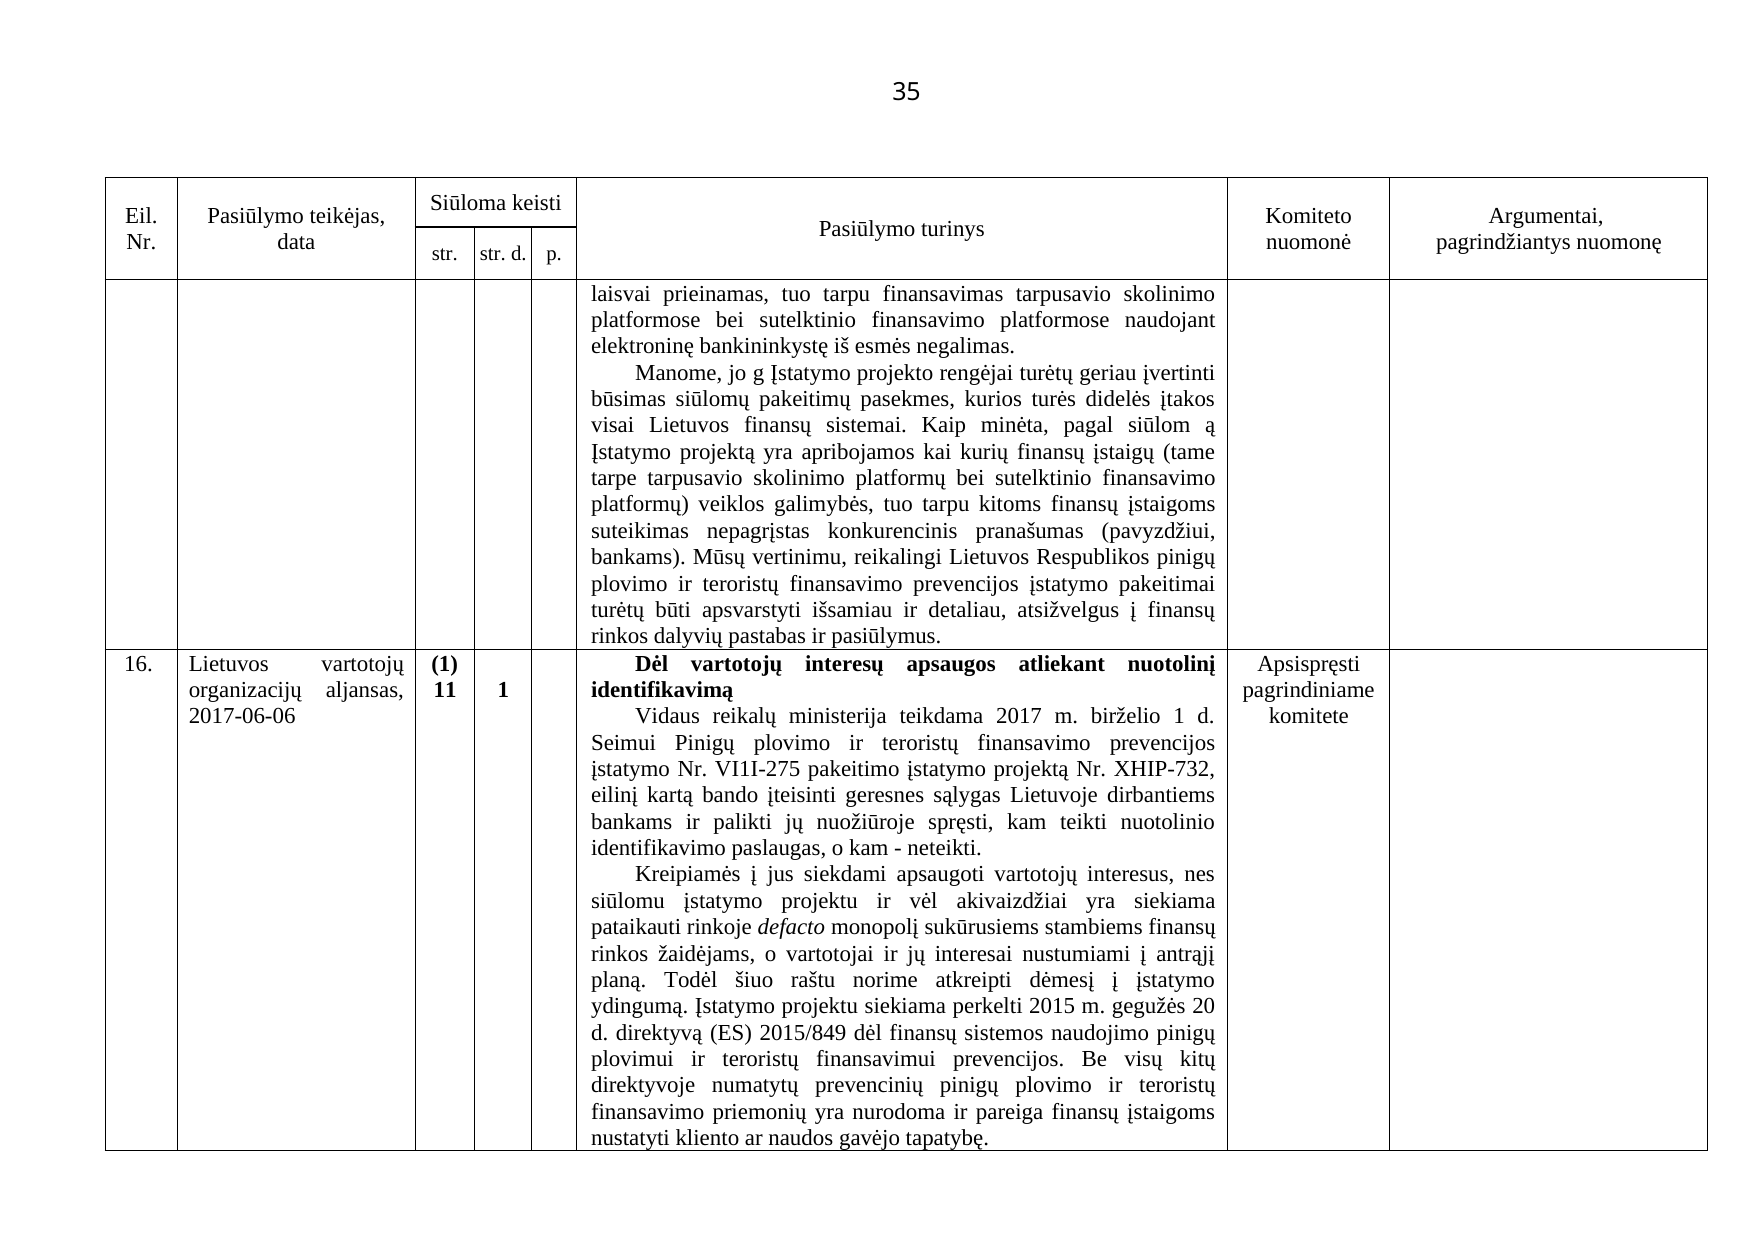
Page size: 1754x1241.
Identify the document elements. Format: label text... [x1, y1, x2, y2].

table_cell str. [416, 228, 474, 279]
table_cell Apsispręsti pagrindiniame komitete [1228, 650, 1389, 1150]
table_cell [532, 280, 576, 649]
table_cell 16. [106, 650, 177, 1150]
table_header Siūloma keisti [416, 178, 576, 226]
table_cell str. d. [475, 228, 531, 279]
table_header Pasiūlymo teikėjas, data [178, 178, 415, 279]
table_cell (1) 11 [416, 650, 474, 1150]
table_cell Lietuvos vartotojų organizacijų aljansas, 2017-06-06 [178, 650, 415, 1150]
table_cell [106, 280, 177, 649]
table_cell 1 [475, 650, 531, 1150]
table_header Pasiūlymo turinys [577, 178, 1227, 279]
table_cell [1390, 650, 1707, 1150]
table_cell laisvai prieinamas, tuo tarpu finansavimas tarpusavio skolinimo platformose bei sutelktinio finansavimo platformose naudojant elektroninę bankininkystę iš esmės negalimas. Manome, jo g Įstatymo projekto rengėjai turėtų geriau įvertinti būsimas siūlomų pakeitimų pasekmes, kurios turės didelės įtakos visai Lietuvos finansų sistemai. Kaip minėta, pagal siūlom ą Įstatymo projektą yra apribojamos kai kurių finansų įstaigų (tame tarpe tarpusavio skolinimo platformų bei sutelktinio finansavimo platformų) veiklos galimybės, tuo tarpu kitoms finansų įstaigoms suteikimas nepagrįstas konkurencinis pranašumas (pavyzdžiui, bankams). Mūsų vertinimu, reikalingi Lietuvos Respublikos pinigų plovimo ir teroristų finansavimo prevencijos įstatymo pakeitimai turėtų būti apsvarstyti išsamiau ir detaliau, atsižvelgus į finansų rinkos dalyvių pastabas ir pasiūlymus. [577, 280, 1227, 649]
table_header Eil. Nr. [106, 178, 177, 279]
table_cell [532, 650, 576, 1150]
table_cell [416, 280, 474, 649]
table_cell [1228, 280, 1389, 649]
table_cell [475, 280, 531, 649]
table_header Argumentai, pagrindžiantys nuomonę [1390, 178, 1707, 279]
table_header Komiteto nuomonė [1228, 178, 1389, 279]
table_cell [1390, 280, 1707, 649]
table_cell [178, 280, 415, 649]
table_cell Dėl vartotojų interesų apsaugos atliekant nuotolinį identifikavimą Vidaus reikalų ministerija teikdama 2017 m. birželio 1 d. Seimui Pinigų plovimo ir teroristų finansavimo prevencijos įstatymo Nr. VI1I-275 pakeitimo įstatymo projektą Nr. XHIP-732, eilinį kartą bando įteisinti geresnes sąlygas Lietuvoje dirbantiems bankams ir palikti jų nuožiūroje spręsti, kam teikti nuotolinio identifikavimo paslaugas, o kam - neteikti. Kreipiamės į jus siekdami apsaugoti vartotojų interesus, nes siūlomu įstatymo projektu ir vėl akivaizdžiai yra siekiama pataikauti rinkoje defacto monopolį sukūrusiems stambiems finansų rinkos žaidėjams, o vartotojai ir jų interesai nustumiami į antrąjį planą. Todėl šiuo raštu norime atkreipti dėmesį į įstatymo ydingumą. Įstatymo projektu siekiama perkelti 2015 m. gegužės 20 d. direktyvą (ES) 2015/849 dėl finansų sistemos naudojimo pinigų plovimui ir teroristų finansavimui prevencijos. Be visų kitų direktyvoje numatytų prevencinių pinigų plovimo ir teroristų finansavimo priemonių yra nurodoma ir pareiga finansų įstaigoms nustatyti kliento ar naudos gavėjo tapatybę. [577, 650, 1227, 1150]
table_cell p. [532, 228, 576, 279]
